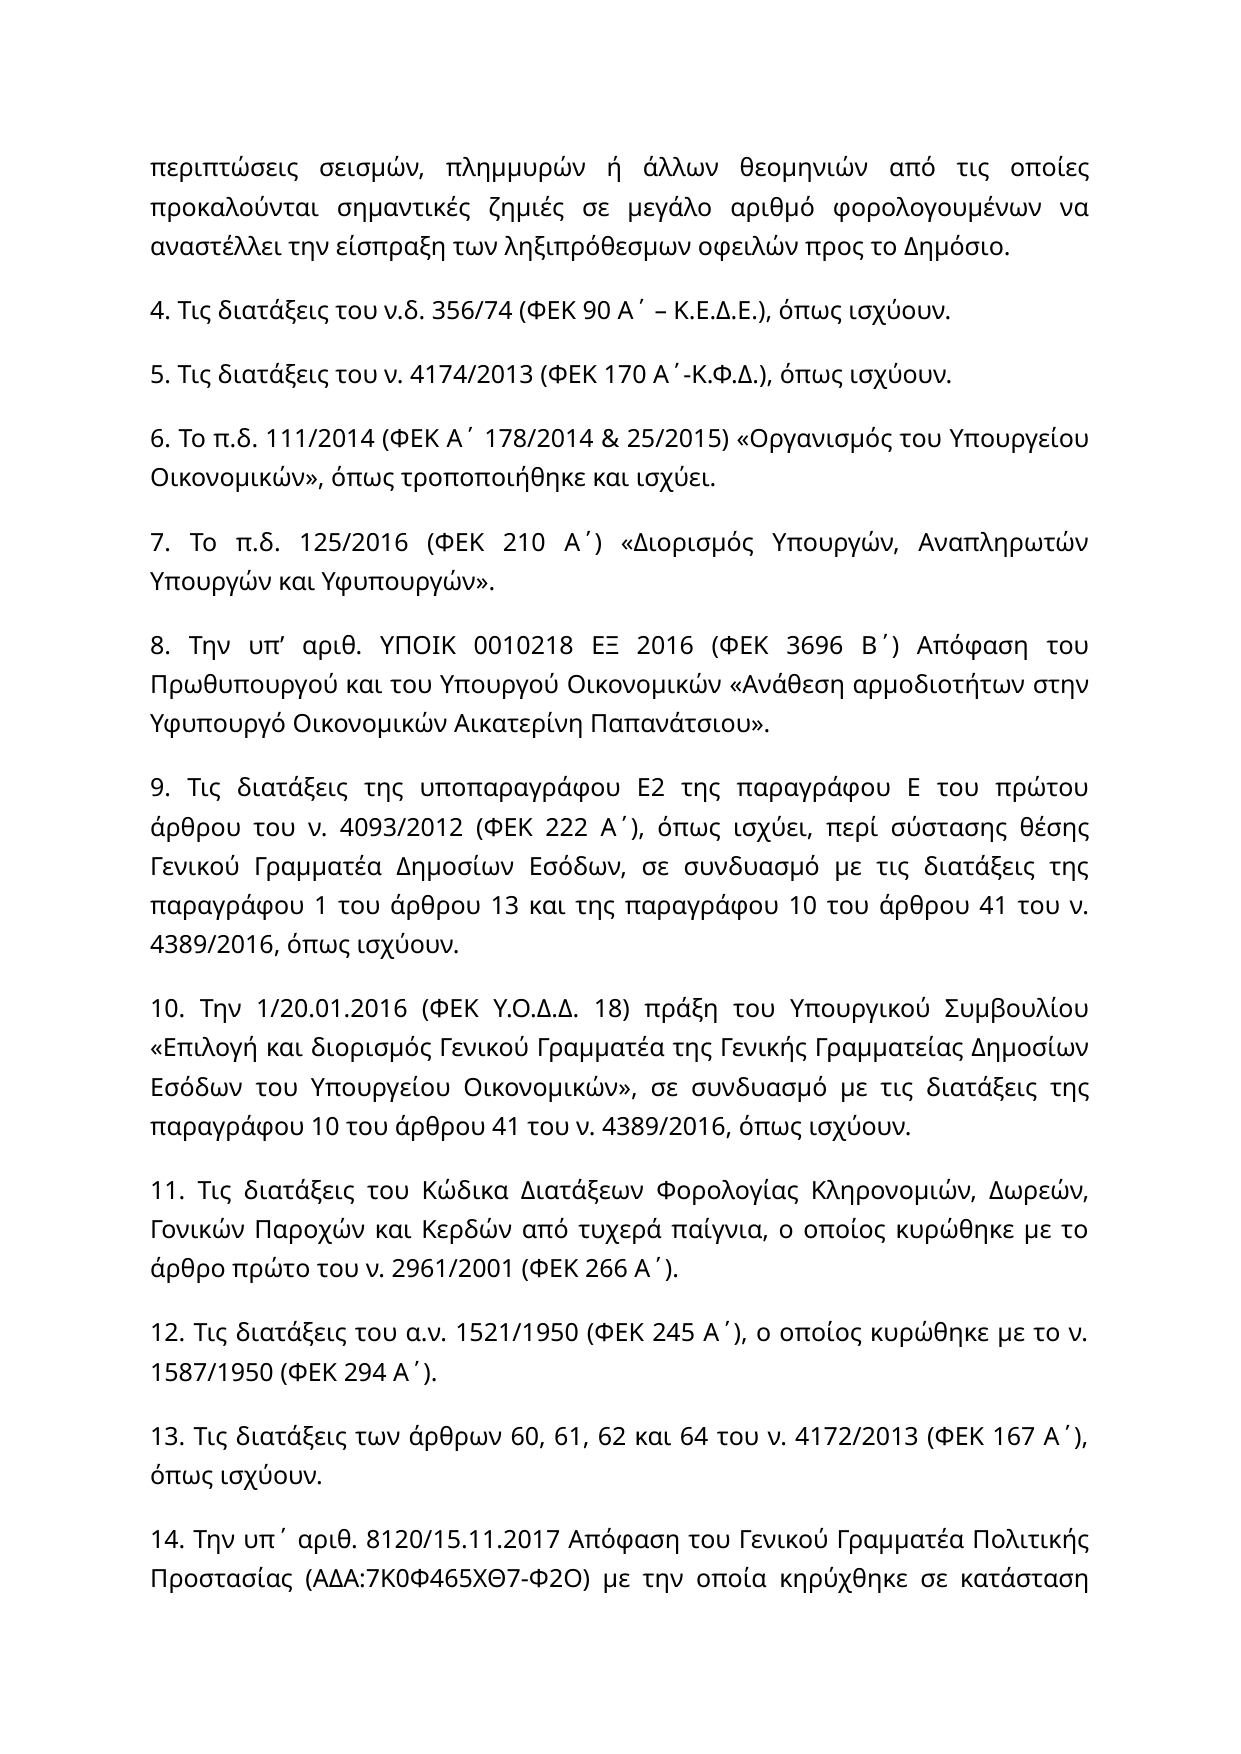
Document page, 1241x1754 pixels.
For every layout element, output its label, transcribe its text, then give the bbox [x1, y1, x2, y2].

text 4. Τις διατάξεις του ν.δ. 356/74 (ΦΕΚ 90 Α΄ – Κ.Ε.Δ.Ε.), όπως ισχύουν. [150, 292, 1090, 327]
text 11. Τις διατάξεις του Κώδικα Διατάξεων Φορολογίας Κληρονομιών, Δωρεών, Γονικών Παροχών και Κερδών από τυχερά παίγνια, ο οποίος κυρώθηκε με το άρθρο πρώτο του ν. 2961/2001 (ΦΕΚ 266 Α΄). [150, 1172, 1090, 1285]
text 7. Το π.δ. 125/2016 (ΦΕΚ 210 Α΄) «Διορισμός Υπουργών, Αναπληρωτών Υπουργών και Υφυπουργών». [150, 524, 1090, 597]
text 14. Την υπ΄ αριθ. 8120/15.11.2017 Απόφαση του Γενικού Γραμματέα Πολιτικής Προστασίας (ΑΔΑ:7Κ0Φ465ΧΘ7-Φ2Ο) με την οποία κηρύχθηκε σε κατάσταση [150, 1522, 1090, 1595]
text 13. Τις διατάξεις των άρθρων 60, 61, 62 και 64 του ν. 4172/2013 (ΦΕΚ 167 Α΄), όπως ισχύουν. [150, 1418, 1090, 1492]
text 6. Το π.δ. 111/2014 (ΦΕΚ Α΄ 178/2014 & 25/2015) «Οργανισμός του Υπουργείου Οικονομικών», όπως τροποποιήθηκε και ισχύει. [150, 421, 1090, 494]
text 12. Τις διατάξεις του α.ν. 1521/1950 (ΦΕΚ 245 Α΄), ο οποίος κυρώθηκε με το ν. 1587/1950 (ΦΕΚ 294 Α΄). [150, 1315, 1090, 1388]
text περιπτώσεις σεισμών, πλημμυρών ή άλλων θεομηνιών από τις οποίες προκαλούνται σημαντικές ζημιές σε μεγάλο αριθμό φορολογουμένων να αναστέλλει την είσπραξη των ληξιπρόθεσμων οφειλών προς το Δημόσιο. [150, 150, 1090, 262]
text 5. Τις διατάξεις του ν. 4174/2013 (ΦΕΚ 170 Α΄-Κ.Φ.Δ.), όπως ισχύουν. [150, 357, 1090, 391]
text 8. Την υπ’ αριθ. ΥΠΟΙΚ 0010218 ΕΞ 2016 (ΦΕΚ 3696 Β΄) Απόφαση του Πρωθυπουργού και του Υπουργού Οικονομικών «Ανάθεση αρμοδιοτήτων στην Υφυπουργό Οικονομικών Αικατερίνη Παπανάτσιου». [150, 627, 1090, 740]
text 9. Τις διατάξεις της υποπαραγράφου Ε2 της παραγράφου Ε του πρώτου άρθρου του ν. 4093/2012 (ΦΕΚ 222 Α΄), όπως ισχύει, περί σύστασης θέσης Γενικού Γραμματέα Δημοσίων Εσόδων, σε συνδυασμό με τις διατάξεις της παραγράφου 1 του άρθρου 13 και της παραγράφου 10 του άρθρου 41 του ν. 4389/2016, όπως ισχύουν. [150, 770, 1090, 961]
text 10. Την 1/20.01.2016 (ΦΕΚ Υ.Ο.Δ.Δ. 18) πράξη του Υπουργικού Συμβουλίου «Επιλογή και διορισμός Γενικού Γραμματέα της Γενικής Γραμματείας Δημοσίων Εσόδων του Υπουργείου Οικονομικών», σε συνδυασμό με τις διατάξεις της παραγράφου 10 του άρθρου 41 του ν. 4389/2016, όπως ισχύουν. [150, 991, 1090, 1142]
